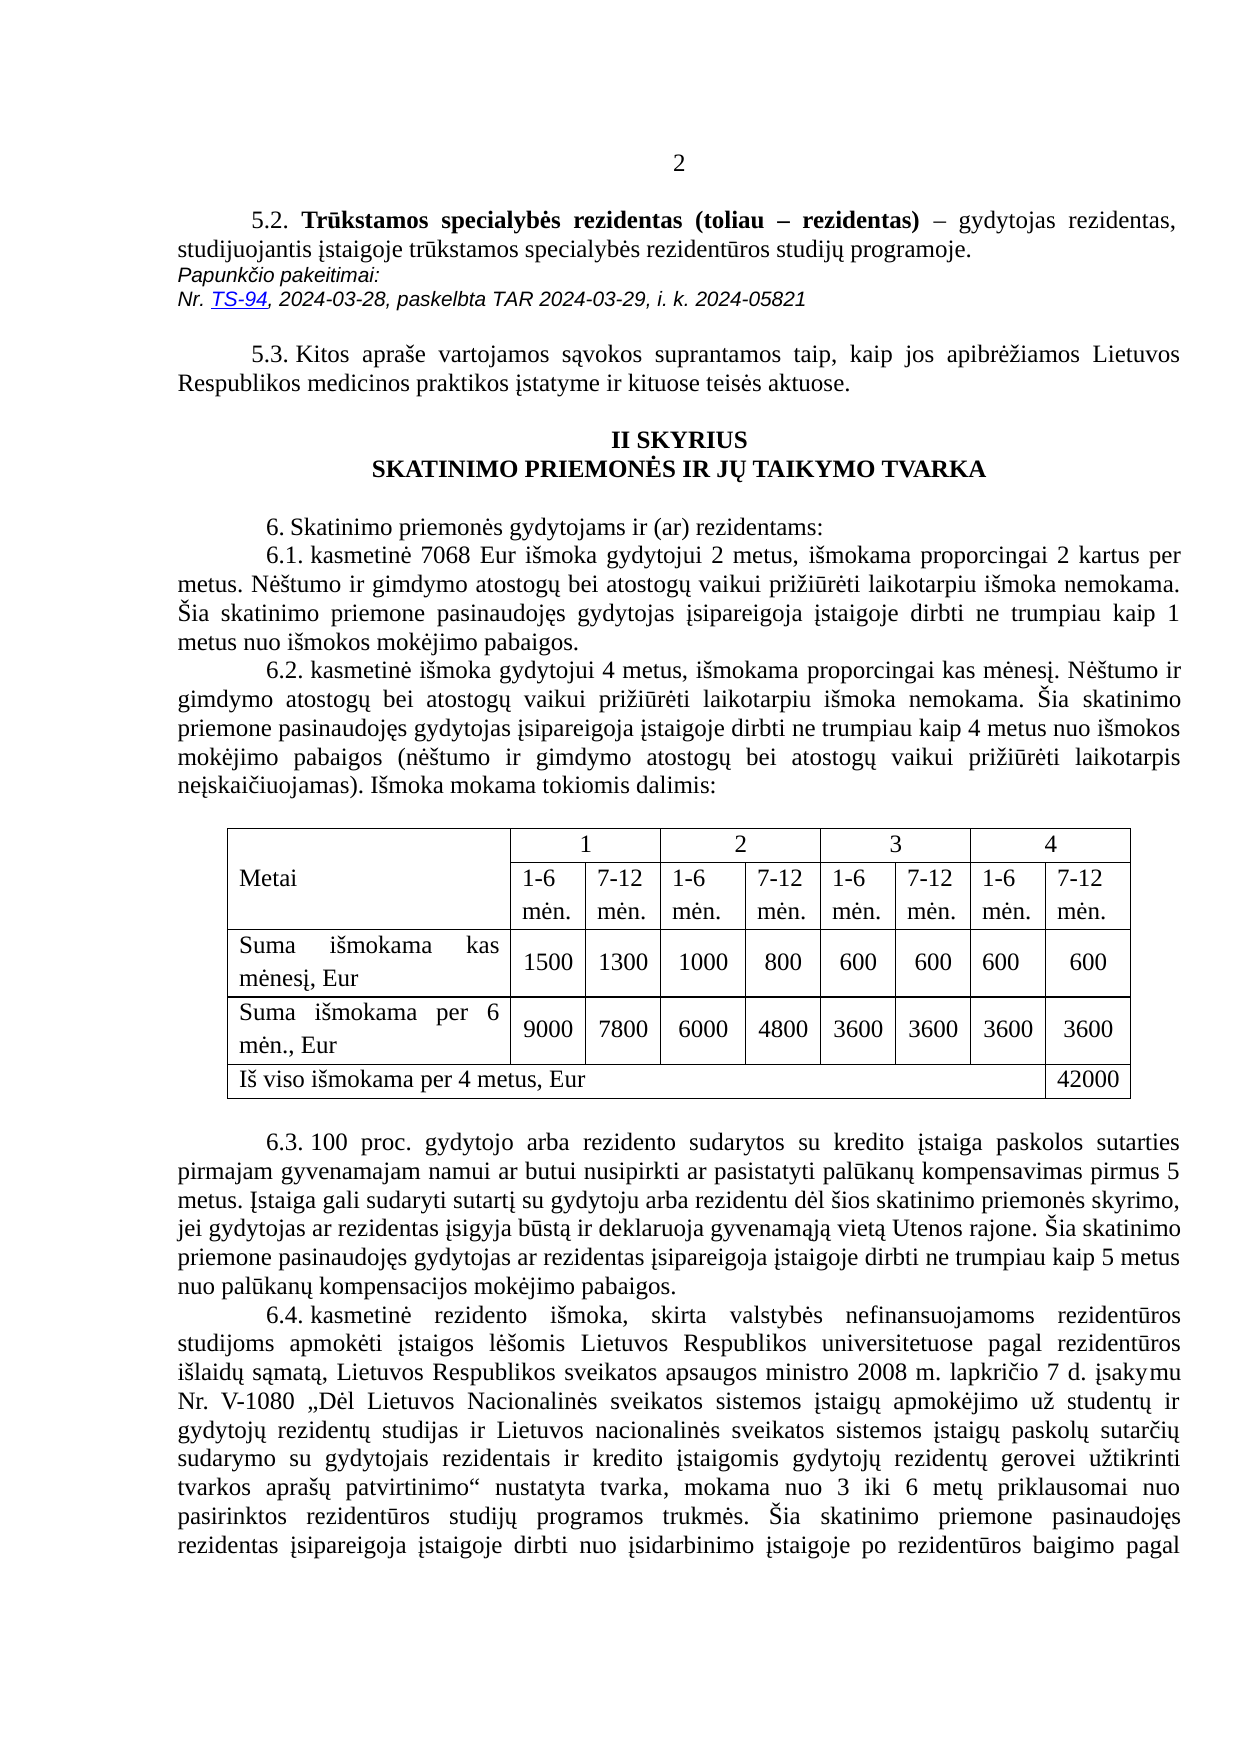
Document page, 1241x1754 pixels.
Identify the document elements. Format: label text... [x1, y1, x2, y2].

table_cell Suma išmokama kas mėnesį, Eur [228, 930, 510, 996]
table_cell 3600 [896, 998, 970, 1063]
text 6.1. kasmetinė 7068 Eur išmoka gydytojui 2 metus, išmokama proporcingai 2 kartus per metus. Nėštumo ir gimdymo atostogų bei atostogų vaikui prižiūrėti laikotarpiu išmoka nemokama. Šia skatinimo priemone pasinaudojęs gydytojas įsipareigoja įstaigoje dirbti ne trumpiau kaip 1 metus nuo išmokos mokėjimo pabaigos. [177, 541, 1181, 656]
table_cell Suma išmokama per 6 mėn., Eur [228, 998, 510, 1063]
table_cell Iš viso išmokama per 4 metus, Eur [228, 1065, 1045, 1097]
table_cell 1000 [661, 930, 745, 996]
table_header 3 [821, 829, 970, 862]
table_cell 7-12 mėn. [1046, 863, 1130, 929]
table_cell 3600 [821, 998, 895, 1063]
text 5.2. Trūkstamos specialybės rezidentas (toliau – rezidentas) – gydytojas rezidentas, studijuojantis įstaigoje trūkstamos specialybės rezidentūros studijų programoje. [177, 205, 1176, 263]
table_cell 1-6 mėn. [661, 863, 745, 929]
text 5.3. Kitos apraše vartojamos sąvokos suprantamos taip, kaip jos apibrėžiamos Lietuvos Respublikos medicinos praktikos įstatyme ir kituose teisės aktuose. [177, 339, 1181, 397]
table_cell 1300 [586, 930, 660, 996]
text 6. Skatinimo priemonės gydytojams ir (ar) rezidentams: [177, 512, 1181, 541]
table_cell 3600 [971, 998, 1045, 1063]
table_cell 7-12 mėn. [586, 863, 660, 929]
table_cell 600 [896, 930, 970, 996]
table_cell 1-6 mėn. [821, 863, 895, 929]
table_header 2 [661, 829, 820, 862]
text 6.2. kasmetinė išmoka gydytojui 4 metus, išmokama proporcingai kas mėnesį. Nėštumo ir gimdymo atostogų bei atostogų vaikui prižiūrėti laikotarpiu išmoka nemokama. Šia skatinimo priemone pasinaudojęs gydytojas įsipareigoja įstaigoje dirbti ne trumpiau kaip 4 metus nuo išmokos mokėjimo pabaigos (nėštumo ir gimdymo atostogų bei atostogų vaikui prižiūrėti laikotarpis neįskaičiuojamas). Išmoka mokama tokiomis dalimis: [177, 656, 1181, 799]
table_cell 7800 [586, 998, 660, 1063]
table_cell 3600 [1046, 998, 1130, 1063]
table_cell 42000 [1046, 1065, 1130, 1097]
text Papunkčio pakeitimai: [177, 263, 1181, 287]
table_cell 600 [821, 930, 895, 996]
table_cell 7-12 mėn. [746, 863, 820, 929]
text 6.3. 100 proc. gydytojo arba rezidento sudarytos su kredito įstaiga paskolos sutarties pirmajam gyvenamajam namui ar butui nusipirkti ar pasistatyti palūkanų kompensavimas pirmus 5 metus. Įstaiga gali sudaryti sutartį su gydytoju arba rezidentu dėl šios skatinimo priemonės skyrimo, jei gydytojas ar rezidentas įsigyja būstą ir deklaruoja gyvenamąją vietą Utenos rajone. Šia skatinimo priemone pasinaudojęs gydytojas ar rezidentas įsipareigoja įstaigoje dirbti ne trumpiau kaip 5 metus nuo palūkanų kompensacijos mokėjimo pabaigos. [177, 1127, 1181, 1300]
table_cell 1-6 mėn. [971, 863, 1045, 929]
table_cell 6000 [661, 998, 745, 1063]
table_cell 7-12 mėn. [896, 863, 970, 929]
text II SKYRIUS [177, 426, 1181, 454]
table_cell 800 [746, 930, 820, 996]
table_cell 1500 [511, 930, 585, 996]
table_cell 4800 [746, 998, 820, 1063]
text Nr. TS-94, 2024-03-28, paskelbta TAR 2024-03-29, i. k. 2024-05821 [177, 287, 1181, 311]
table_header 4 [971, 829, 1130, 862]
text 6.4. kasmetinė rezidento išmoka, skirta valstybės nefinansuojamoms rezidentūros studijoms apmokėti įstaigos lėšomis Lietuvos Respublikos universitetuose pagal rezidentūros išlaidų sąmatą, Lietuvos Respublikos sveikatos apsaugos ministro 2008 m. lapkričio 7 d. įsakymu Nr. V-1080 „Dėl Lietuvos Nacionalinės sveikatos sistemos įstaigų apmokėjimo už studentų ir gydytojų rezidentų studijas ir Lietuvos nacionalinės sveikatos sistemos įstaigų paskolų sutarčių sudarymo su gydytojais rezidentais ir kredito įstaigomis gydytojų rezidentų gerovei užtikrinti tvarkos aprašų patvirtinimo“ nustatyta tvarka, mokama nuo 3 iki 6 metų priklausomai nuo pasirinktos rezidentūros studijų programos trukmės. Šia skatinimo priemone pasinaudojęs rezidentas įsipareigoja įstaigoje dirbti nuo įsidarbinimo įstaigoje po rezidentūros baigimo pagal [177, 1300, 1181, 1558]
table_cell 1-6 mėn. [511, 863, 585, 929]
table_header Metai [228, 829, 510, 929]
table_cell 600 [1046, 930, 1130, 996]
table_cell 9000 [511, 998, 585, 1063]
table_cell 600 [971, 930, 1045, 996]
text SKATINIMO PRIEMONĖS IR JŲ TAIKYMO TVARKA [177, 454, 1181, 483]
table_header 1 [511, 829, 660, 862]
